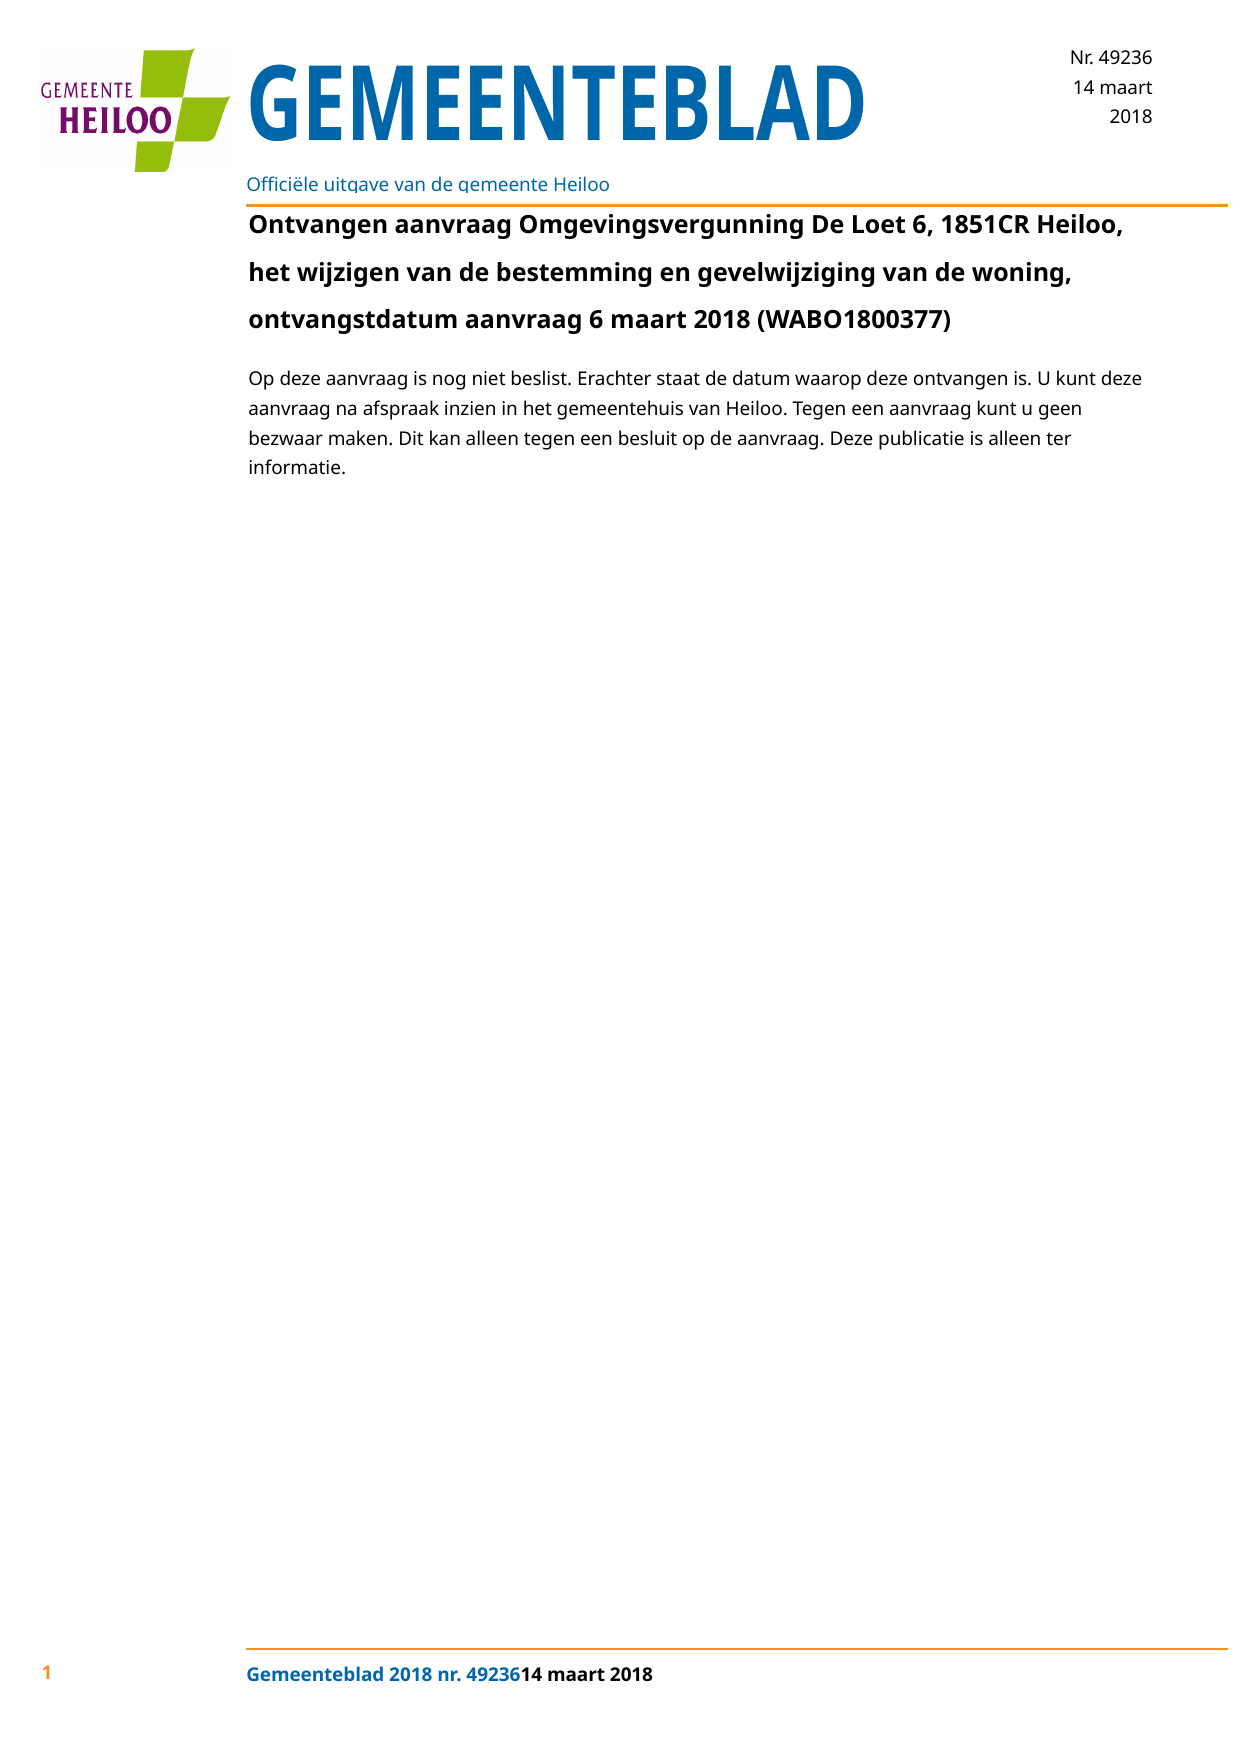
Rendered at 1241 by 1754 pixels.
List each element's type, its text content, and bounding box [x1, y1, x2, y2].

picture [41, 47, 231, 172]
text Op deze aanvraag is nog niet beslist. Erachter staat de datum waarop deze ontvangen is. U kunt deze aanvraag na afspraak inzien in het gemeentehuis van Heiloo. Tegen een aanvraag kunt u geen bezwaar maken. Dit kan alleen tegen een besluit op de aanvraag. Deze publicatie is alleen ter informatie. [248, 366, 1152, 480]
text Ontvangen aanvraag Omgevingsvergunning De Loet 6, 1851CR Heiloo, het wijzigen van de bestemming en gevelwijziging van de woning, ontvangstdatum aanvraag 6 maart 2018 (WABO1800377) [248, 207, 1152, 336]
